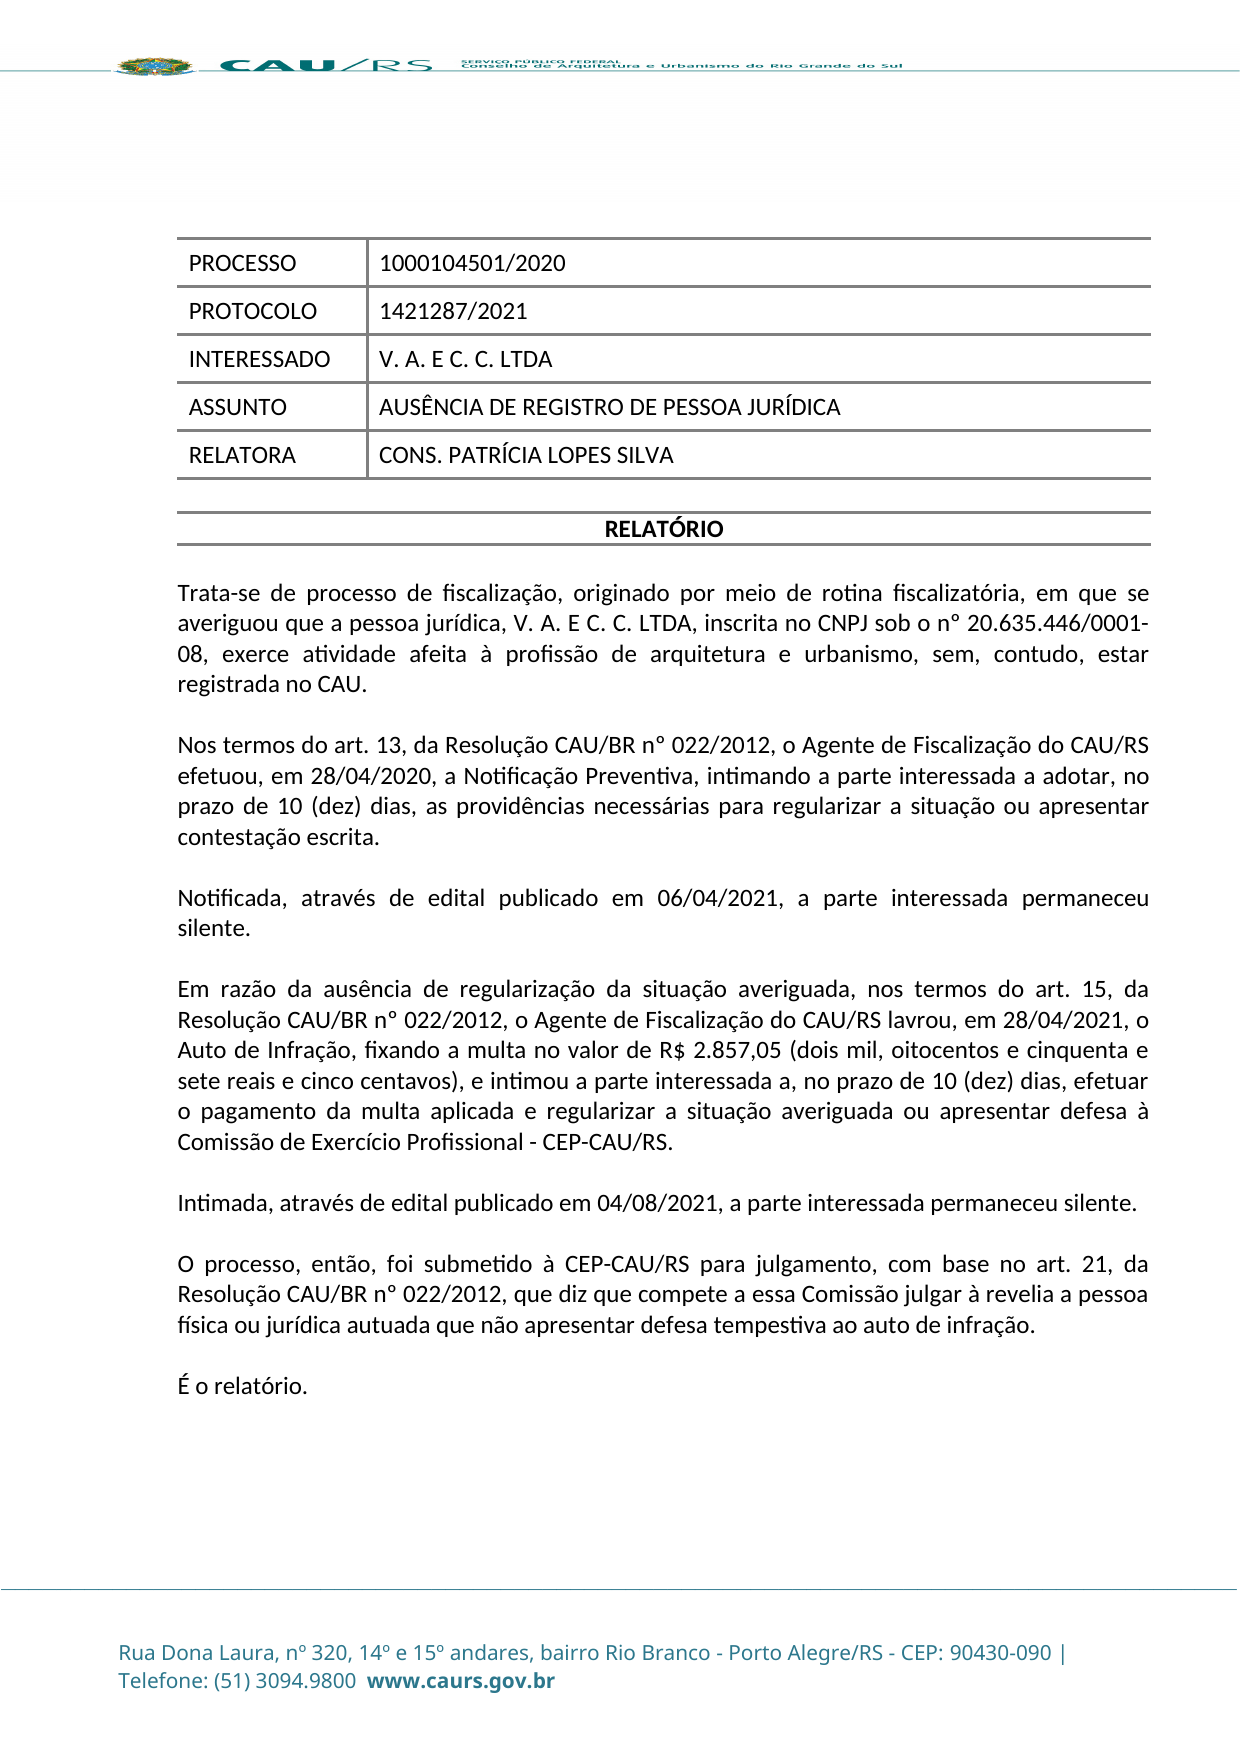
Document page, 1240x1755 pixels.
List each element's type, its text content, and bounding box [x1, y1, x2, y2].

table_header 1000104501/2020 [369, 240, 1151, 285]
text Em razão da ausência de regularização da situação averiguada, nos termos do art. 15, da Resolução CAU/BR nº 022/2012, o Agente de Fiscalização do CAU/RS lavrou, em 28/04/2021, o Auto de Infração, fixando a multa no valor de R$ 2.857,05 (dois mil, oitocentos e cinquenta e sete reais e cinco centavos), e intimou a parte interessada a, no prazo de 10 (dez) dias, efetuar o pagamento da multa aplicada e regularizar a situação averiguada ou apresentar defesa à Comissão de Exercício Profissional - CEP-CAU/RS. [177, 973, 1151, 1157]
text Trata-se de processo de fiscalização, originado por meio de rotina fiscalizatória, em que se averiguou que a pessoa jurídica, V. A. E C. C. LTDA, inscrita no CNPJ sob o nº 20.635.446/0001-08, exerce atividade afeita à profissão de arquitetura e urbanismo, sem, contudo, estar registrada no CAU. [177, 577, 1151, 699]
table_cell PROTOCOLO [177, 288, 366, 333]
table_header RELATÓRIO [177, 514, 1151, 543]
text Nos termos do art. 13, da Resolução CAU/BR nº 022/2012, o Agente de Fiscalização do CAU/RS efetuou, em 28/04/2020, a Notificação Preventiva, intimando a parte interessada a adotar, no prazo de 10 (dez) dias, as providências necessárias para regularizar a situação ou apresentar contestação escrita. [177, 729, 1151, 851]
text Intimada, através de edital publicado em 04/08/2021, a parte interessada permaneceu silente. [177, 1187, 1151, 1218]
table_cell ASSUNTO [177, 384, 366, 429]
table_cell AUSÊNCIA DE REGISTRO DE PESSOA JURÍDICA [369, 384, 1151, 429]
table_cell 1421287/2021 [369, 288, 1151, 333]
table_cell V. A. E C. C. LTDA [369, 336, 1151, 381]
table_cell INTERESSADO [177, 336, 366, 381]
table_header PROCESSO [177, 240, 366, 285]
table_cell RELATORA [177, 432, 366, 477]
text Notificada, através de edital publicado em 06/04/2021, a parte interessada permaneceu silente. [177, 882, 1151, 943]
text É o relatório. [177, 1370, 1151, 1401]
table_cell CONS. PATRÍCIA LOPES SILVA [369, 432, 1151, 477]
text O processo, então, foi submetido à CEP-CAU/RS para julgamento, com base no art. 21, da Resolução CAU/BR nº 022/2012, que diz que compete a essa Comissão julgar à revelia a pessoa física ou jurídica autuada que não apresentar defesa tempestiva ao auto de infração. [177, 1248, 1151, 1340]
